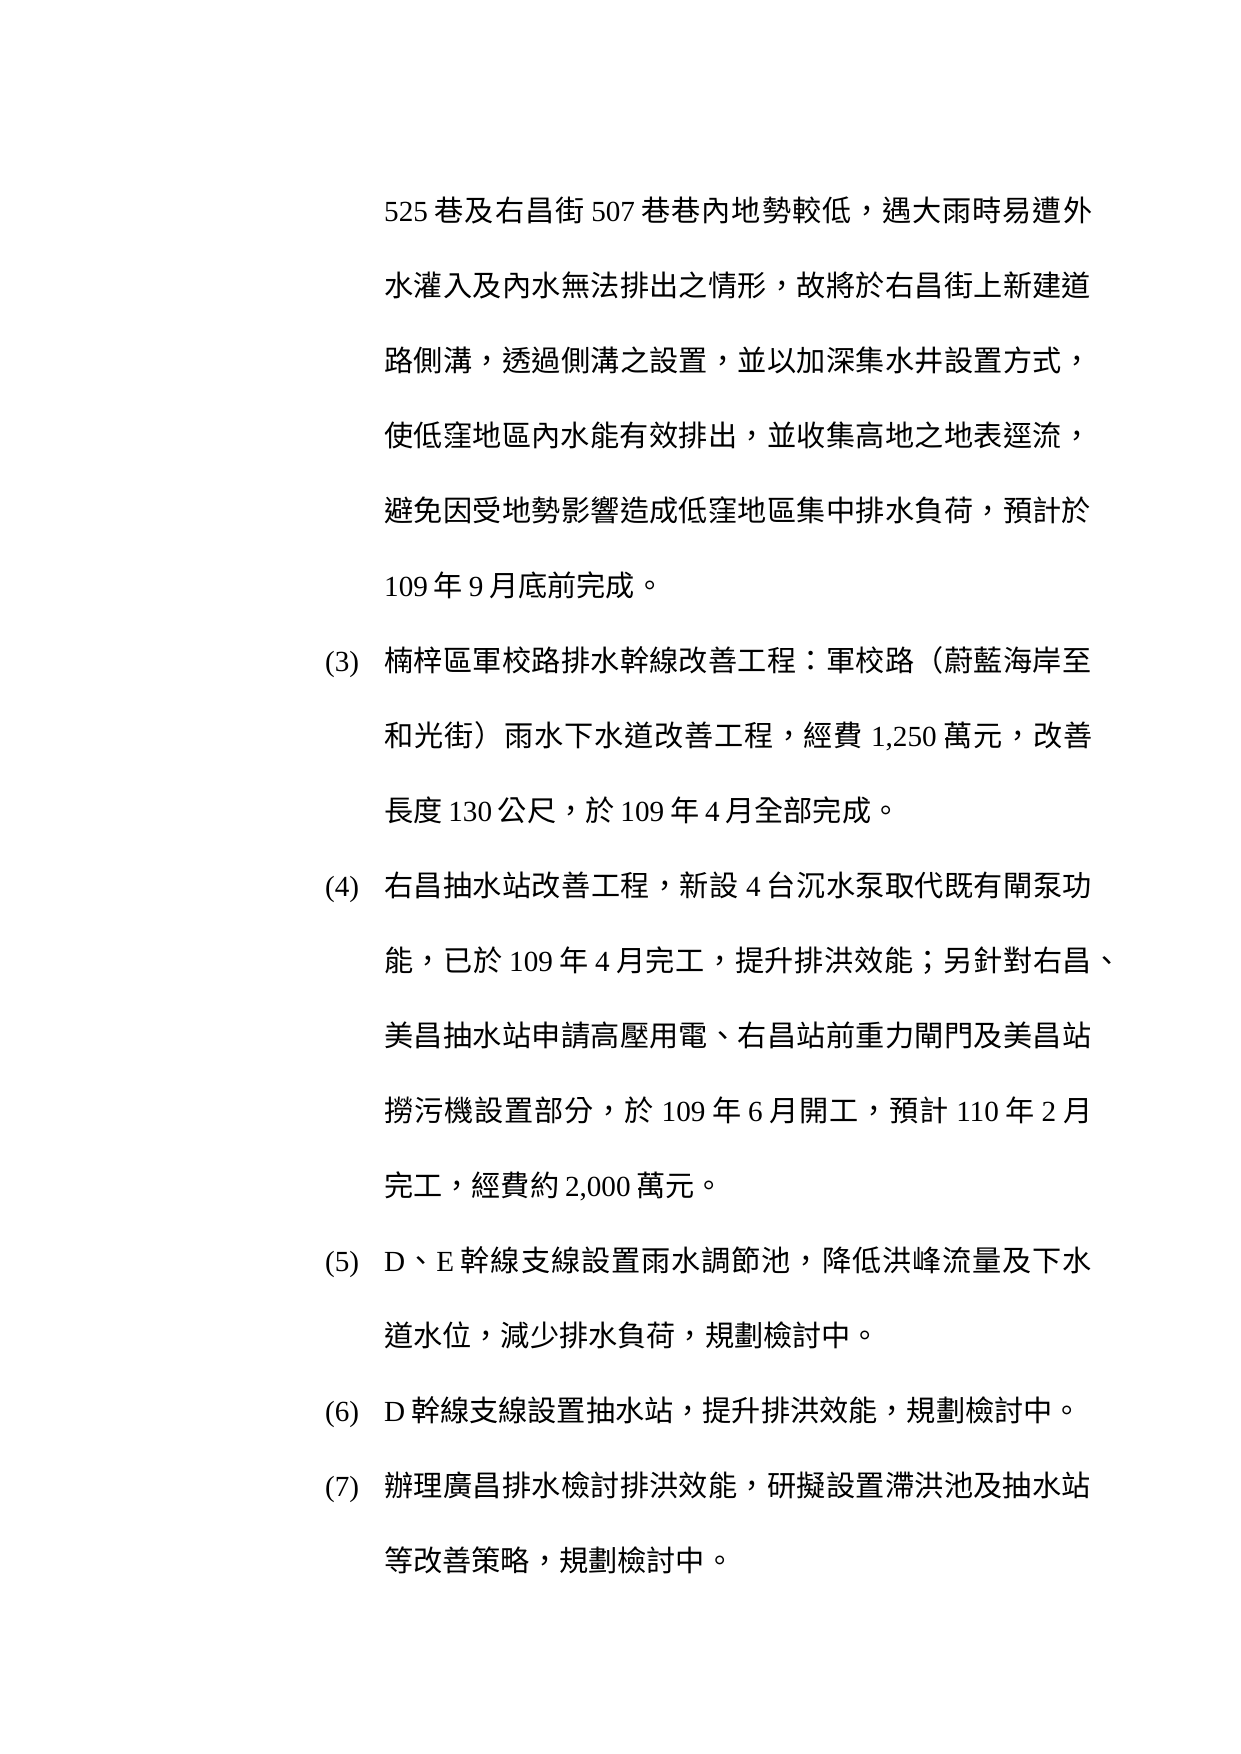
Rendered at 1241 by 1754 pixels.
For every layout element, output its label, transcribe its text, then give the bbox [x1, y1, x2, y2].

list 右昌抽水站改善工程，新設4台沉水泵取代既有閘泵功能，已於109年4月完工，提升排洪效能；另針對右昌、美昌抽水站申請高壓用電、右昌站前重力閘門及美昌站撈污機設置部分，於109年6月開工，預計110年2月完工，經費約2,000萬元。 [325, 839, 1092, 1214]
list 楠梓區軍校路排水幹線改善工程：軍校路（蔚藍海岸至和光街）雨水下水道改善工程，經費1,250萬元，改善長度130公尺，於109年4月全部完成。 [325, 614, 1092, 839]
list 辦理廣昌排水檢討排洪效能，研擬設置滯洪池及抽水站等改善策略，規劃檢討中。 [325, 1439, 1092, 1589]
list 525巷及右昌街507巷巷內地勢較低，遇大雨時易遭外水灌入及內水無法排出之情形，故將於右昌街上新建道路側溝，透過側溝之設置，並以加深集水井設置方式，使低窪地區內水能有效排出，並收集高地之地表逕流，避免因受地勢影響造成低窪地區集中排水負荷，預計於109年9月底前完成。 [325, 164, 1092, 614]
list D幹線支線設置抽水站，提升排洪效能，規劃檢討中。 [325, 1364, 1092, 1439]
list D、E幹線支線設置雨水調節池，降低洪峰流量及下水道水位，減少排水負荷，規劃檢討中。 [325, 1214, 1092, 1364]
